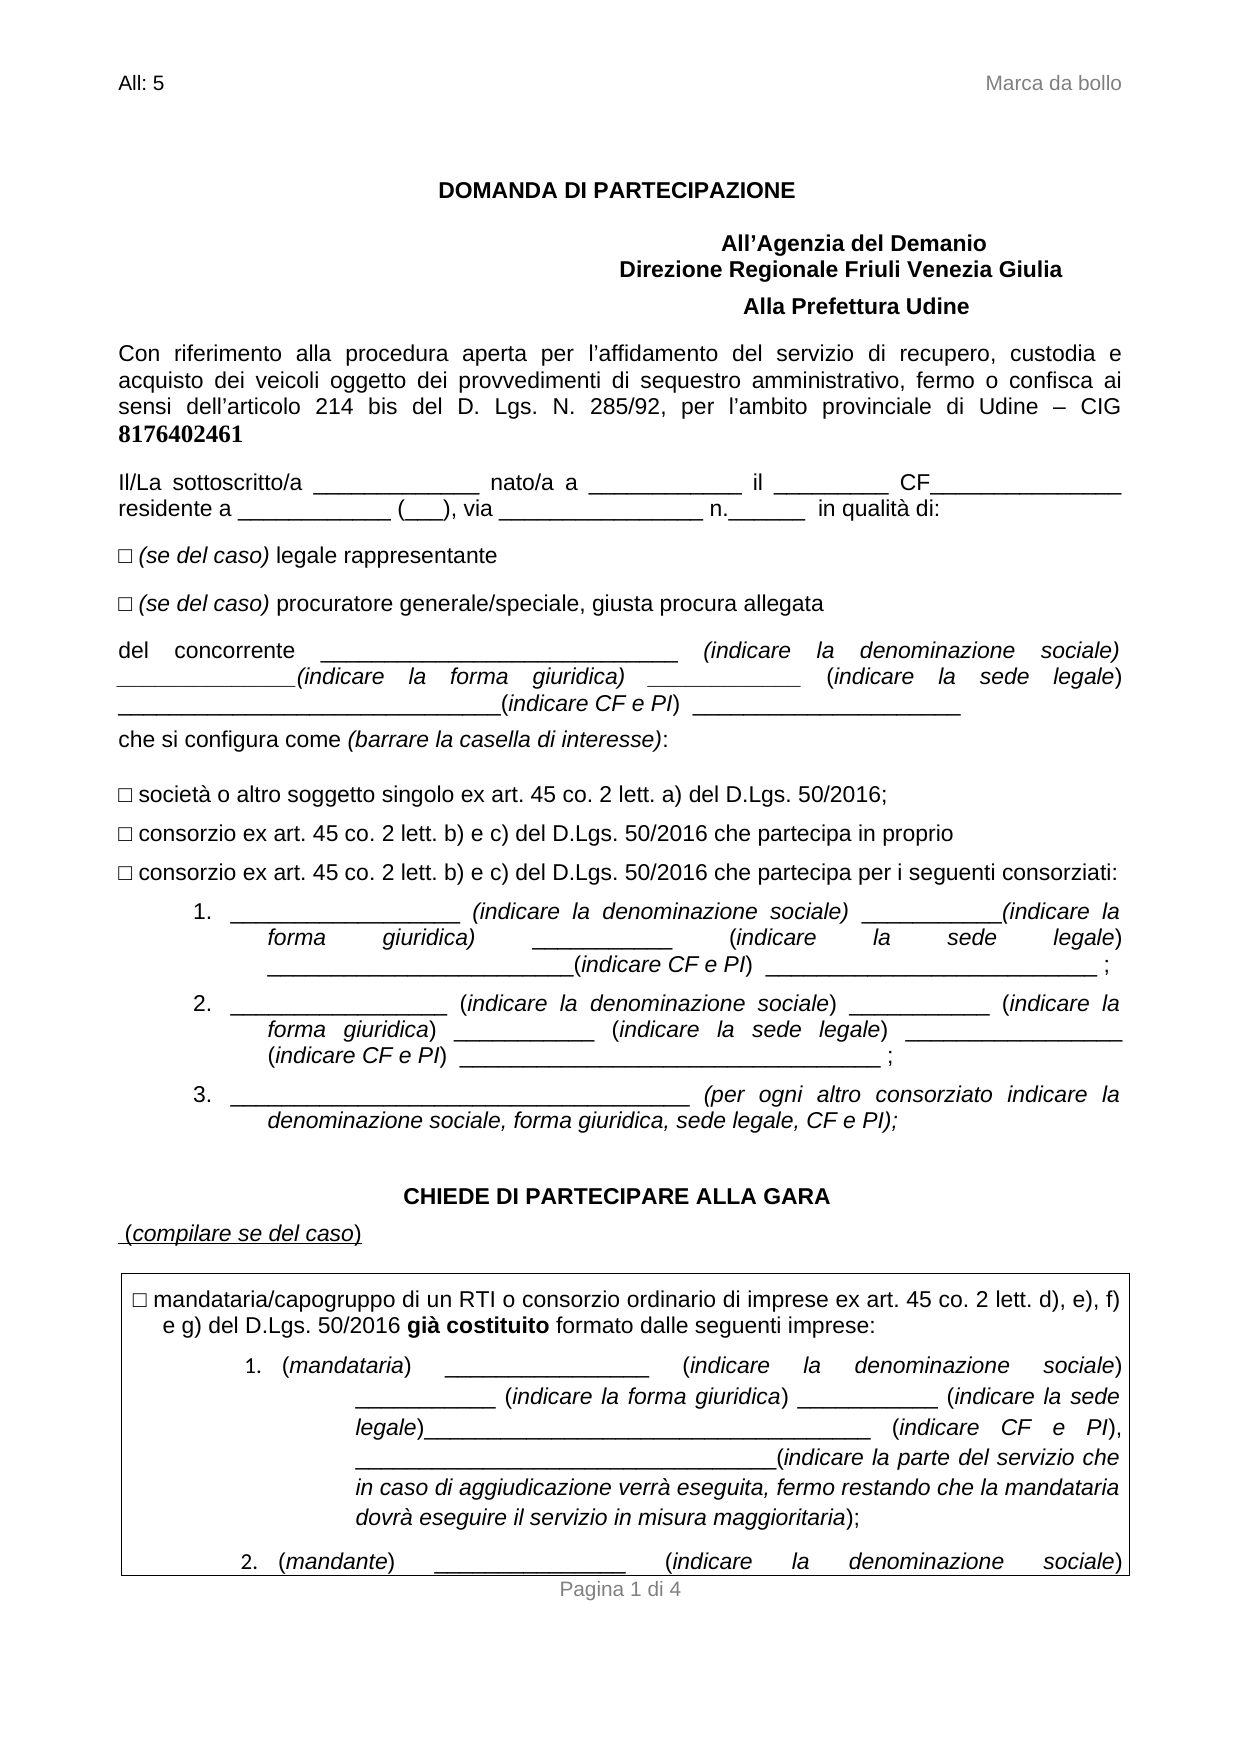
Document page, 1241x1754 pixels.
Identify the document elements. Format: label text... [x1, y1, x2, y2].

text □ società o altro soggetto singolo ex art. 45 co. 2 lett. a) del D.Lgs. 50/2016; [118, 781, 1122, 808]
text Direzione Regionale Friuli Venezia Giulia [118, 256, 1122, 283]
list __________________ (indicare la denominazione sociale) ___________(indicare la forma giuridica) ___________ (indicare la sede legale) ________________________(indicare CF e PI) __________________________ ; [193, 898, 1122, 977]
text □ consorzio ex art. 45 co. 2 lett. b) e c) del D.Lgs. 50/2016 che partecipa in proprio [118, 820, 1122, 847]
text DOMANDA DI PARTECIPAZIONE [118, 177, 1122, 203]
text Con riferimento alla procedura aperta per l’affidamento del servizio di recupero, custodia e acquisto dei veicoli oggetto dei provvedimenti di sequestro amministrativo, fermo o confisca ai sensi dell’articolo 214 bis del D. Lgs. N. 285/92, per l’ambito provinciale di Udine – CIG 8176402461 [118, 340, 1122, 448]
table_header □ mandataria/capogruppo di un RTI o consorzio ordinario di imprese ex art. 45 co. 2 lett. d), e), f) e g) del D.Lgs. 50/2016 già costituito formato dalle seguenti imprese: (mandataria) ________________ (indicare la denominazione sociale) ___________ (indicare la forma giuridica) ___________ (indicare la sede legale)___________________________________ (indicare CF e PI), _________________________________(indicare la parte del servizio che in caso di aggiudicazione verrà eseguita, fermo restando che la mandataria dovrà eseguire il servizio in misura maggioritaria); (mandante) _______________ (indicare la denominazione sociale) [122, 1274, 1129, 1575]
text del concorrente ____________________________ (indicare la denominazione sociale) ______________(indicare la forma giuridica) ____________ (indicare la sede legale) ______________________________(indicare CF e PI) _____________________ [118, 637, 1122, 716]
text □ (se del caso) legale rappresentante [118, 542, 1122, 569]
list ____________________________________ (per ogni altro consorziato indicare la denominazione sociale, forma giuridica, sede legale, CF e PI); [193, 1081, 1122, 1134]
text CHIEDE DI PARTECIPARE ALLA GARA [118, 1183, 1122, 1209]
text Il/La sottoscritto/a _____________ nato/a a ____________ il _________ CF_______________ residente a ____________ (___), via ________________ n.______ in qualità di: [118, 469, 1122, 522]
text che si configura come (barrare la casella di interesse): [118, 726, 1122, 753]
list _________________ (indicare la denominazione sociale) ___________ (indicare la forma giuridica) ___________ (indicare la sede legale) _________________ (indicare CF e PI) _________________________________ ; [193, 989, 1122, 1069]
text □ (se del caso) procuratore generale/speciale, giusta procura allegata [118, 589, 1122, 616]
text (compilare se del caso) [118, 1220, 1122, 1246]
text All’Agenzia del Demanio [634, 230, 1122, 256]
text □ consorzio ex art. 45 co. 2 lett. b) e c) del D.Lgs. 50/2016 che partecipa per i seguenti consorziati: [118, 859, 1122, 886]
text Alla Prefettura Udine [118, 293, 1122, 319]
